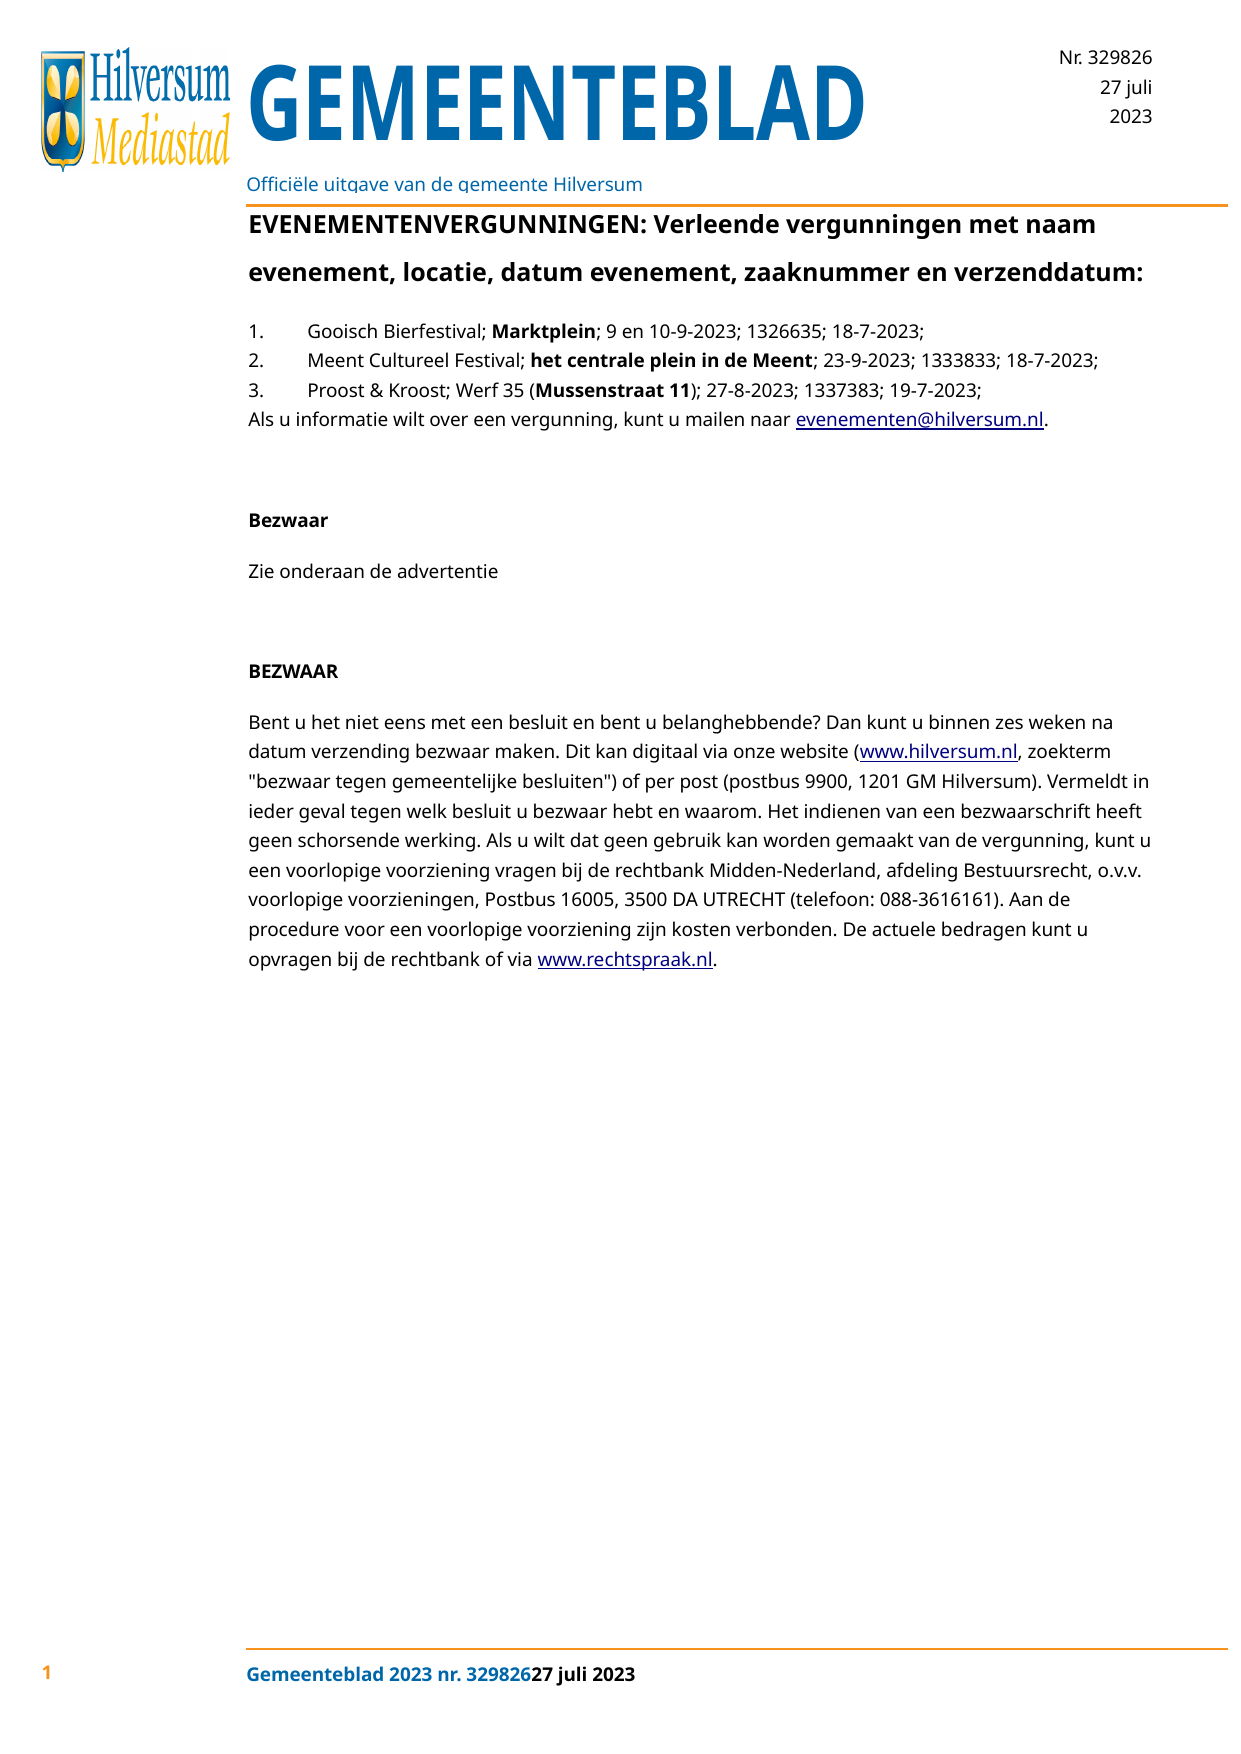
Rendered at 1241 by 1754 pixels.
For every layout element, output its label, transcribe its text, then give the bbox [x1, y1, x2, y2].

text Als u informatie wilt over een vergunning, kunt u mailen naar evenementen@hilversum.nl. [248, 407, 1152, 432]
text Bezwaar [248, 507, 1152, 533]
text Bent u het niet eens met een besluit en bent u belanghebbende? Dan kunt u binnen zes weken na datum verzending bezwaar maken. Dit kan digitaal via onze website (www.hilversum.nl, zoekterm "bezwaar tegen gemeentelijke besluiten") of per post (postbus 9900, 1201 GM Hilversum). Vermeldt in ieder geval tegen welk besluit u bezwaar hebt en waarom. Het indienen van een bezwaarschrift heeft geen schorsende werking. Als u wilt dat geen gebruik kan worden gemaakt van de vergunning, kunt u een voorlopige voorziening vragen bij de rechtbank Midden-Nederland, afdeling Bestuursrecht, o.v.v. voorlopige voorzieningen, Postbus 16005, 3500 DA UTRECHT (telefoon: 088-3616161). Aan de procedure voor een voorlopige voorziening zijn kosten verbonden. De actuele bedragen kunt u opvragen bij de rechtbank of via www.rechtspraak.nl. [248, 709, 1152, 972]
picture [41, 47, 231, 172]
list Meent Cultureel Festival; het centrale plein in de Meent; 23-9-2023; 1333833; 18-7-2023; [248, 347, 1152, 373]
text EVENEMENTENVERGUNNINGEN: Verleende vergunningen met naam evenement, locatie, datum evenement, zaaknummer en verzenddatum: [248, 207, 1152, 288]
text Zie onderaan de advertentie [248, 558, 1152, 584]
list Gooisch Bierfestival; Marktplein; 9 en 10-9-2023; 1326635; 18-7-2023; [248, 318, 1152, 344]
text BEZWAAR [248, 659, 1152, 684]
list Proost & Kroost; Werf 35 (Mussenstraat 11); 27-8-2023; 1337383; 19-7-2023; [248, 377, 1152, 403]
